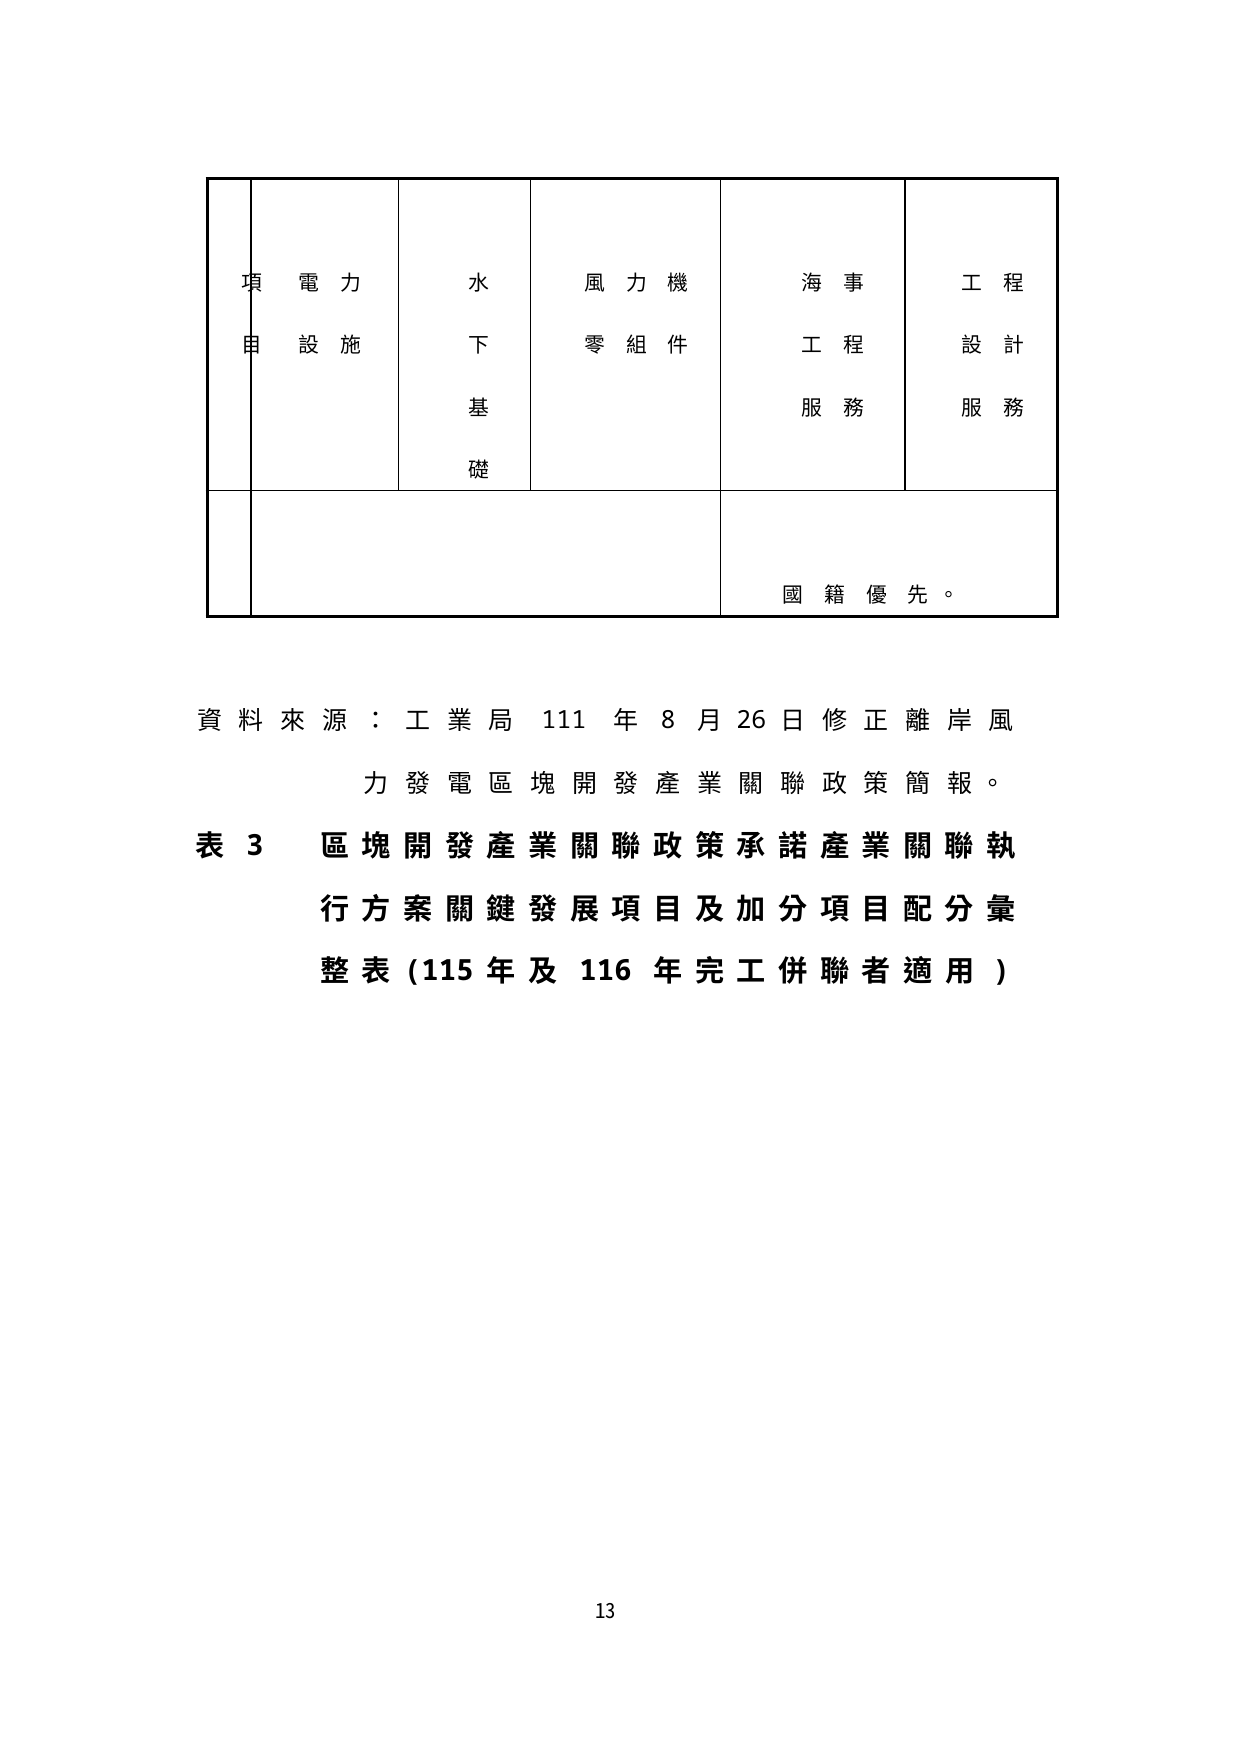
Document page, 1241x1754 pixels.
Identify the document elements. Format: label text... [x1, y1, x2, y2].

table_header 水下基礎 [399, 180, 530, 490]
table_cell 關鍵發展項目 [209, 491, 250, 615]
text 表3 區塊開發產業關聯政策承諾產業關聯執行方案關鍵發展項目及加分項目配分彙整表(115年及116年完工併聯者適用) [189, 802, 1022, 990]
table_header 工程設計服務 [906, 180, 1056, 490]
text 資料來源：工業局111年8月26日修正離岸風力發電區塊開發產業關聯政策簡報。 [189, 677, 1024, 802]
table_header 項目 [209, 180, 250, 490]
table_header 風力機零組件 [531, 180, 720, 490]
table_header 電力設施 [252, 180, 398, 490]
table_cell 國籍優先。 [721, 491, 1056, 615]
table_cell [252, 491, 720, 615]
table_header 海事工程服務 [721, 180, 904, 490]
